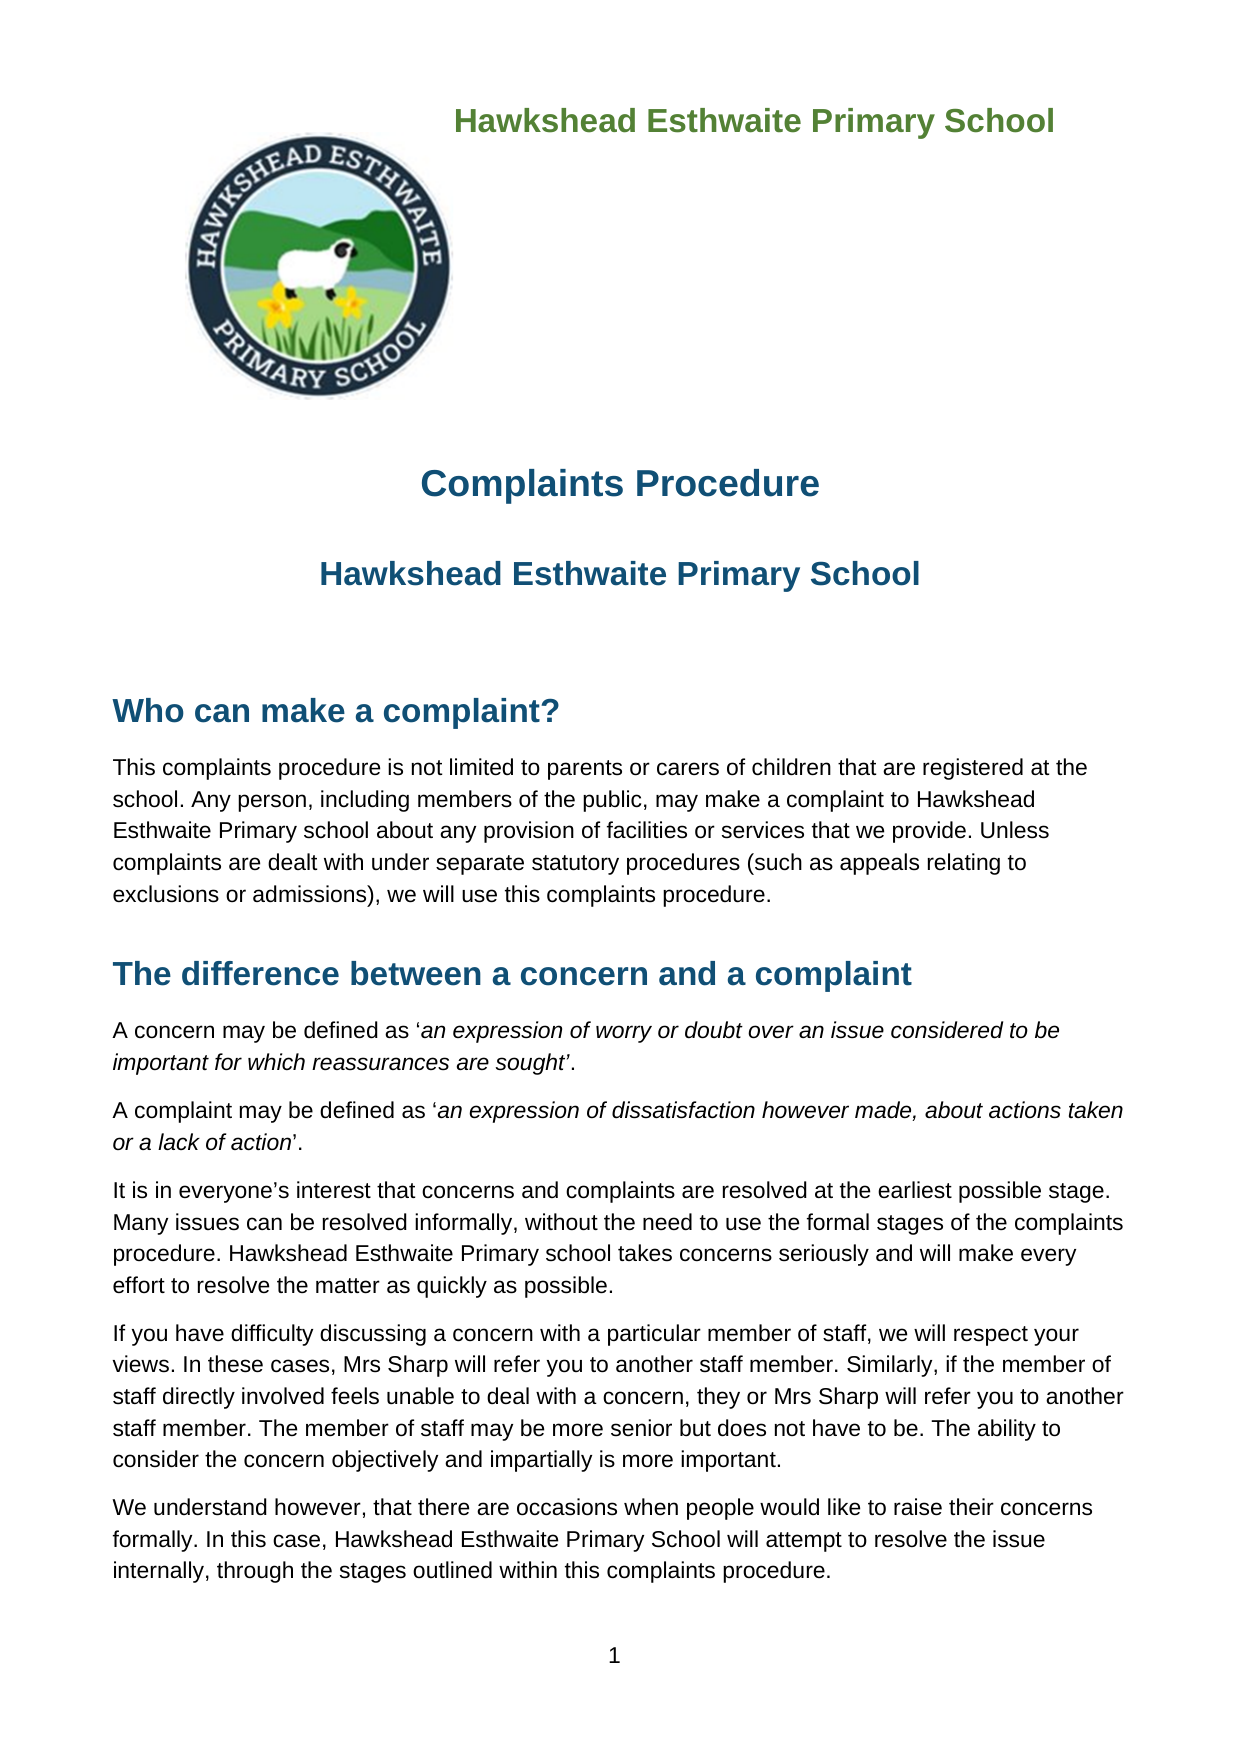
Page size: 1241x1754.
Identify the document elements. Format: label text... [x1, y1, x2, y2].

subtitle The difference between a concern and a complaint [112, 954, 1128, 992]
text This complaints procedure is not limited to parents or carers of children that are registered at the school. Any person, including members of the public, may make a complaint to Hawkshead Esthwaite Primary school about any provision of facilities or services that we provide. Unless complaints are dealt with under separate statutory procedures (such as appeals relating to exclusions or admissions), we will use this complaints procedure. [112, 754, 1128, 907]
subtitle Hawkshead Esthwaite Primary School [112, 554, 1128, 593]
text We understand however, that there are occasions when people would like to raise their concerns formally. In this case, Hawkshead Esthwaite Primary School will attempt to resolve the issue internally, through the stages outlined within this complaints procedure. [112, 1494, 1128, 1584]
text If you have difficulty discussing a concern with a particular member of staff, we will respect your views. In these cases, Mrs Sharp will refer you to another staff member. Similarly, if the member of staff directly involved feels unable to deal with a concern, they or Mrs Sharp will refer you to another staff member. The member of staff may be more senior but does not have to be. The ability to consider the concern objectively and impartially is more important. [112, 1320, 1128, 1472]
subtitle Who can make a complaint? [112, 691, 1128, 729]
text It is in everyone’s interest that concerns and complaints are resolved at the earliest possible stage. Many issues can be resolved informally, without the need to use the formal stages of the complaints procedure. Hawkshead Esthwaite Primary school takes concerns seriously and will make every effort to resolve the matter as quickly as possible. [112, 1177, 1128, 1298]
text A complaint may be defined as ‘an expression of dissatisfaction however made, about actions taken or a lack of action’. [112, 1097, 1128, 1155]
text A concern may be defined as ‘an expression of worry or doubt over an issue considered to be important for which reassurances are sought’. [112, 1017, 1128, 1075]
subtitle Complaints Procedure [112, 461, 1128, 504]
text Hawkshead Esthwaite Primary School [112, 101, 1128, 399]
